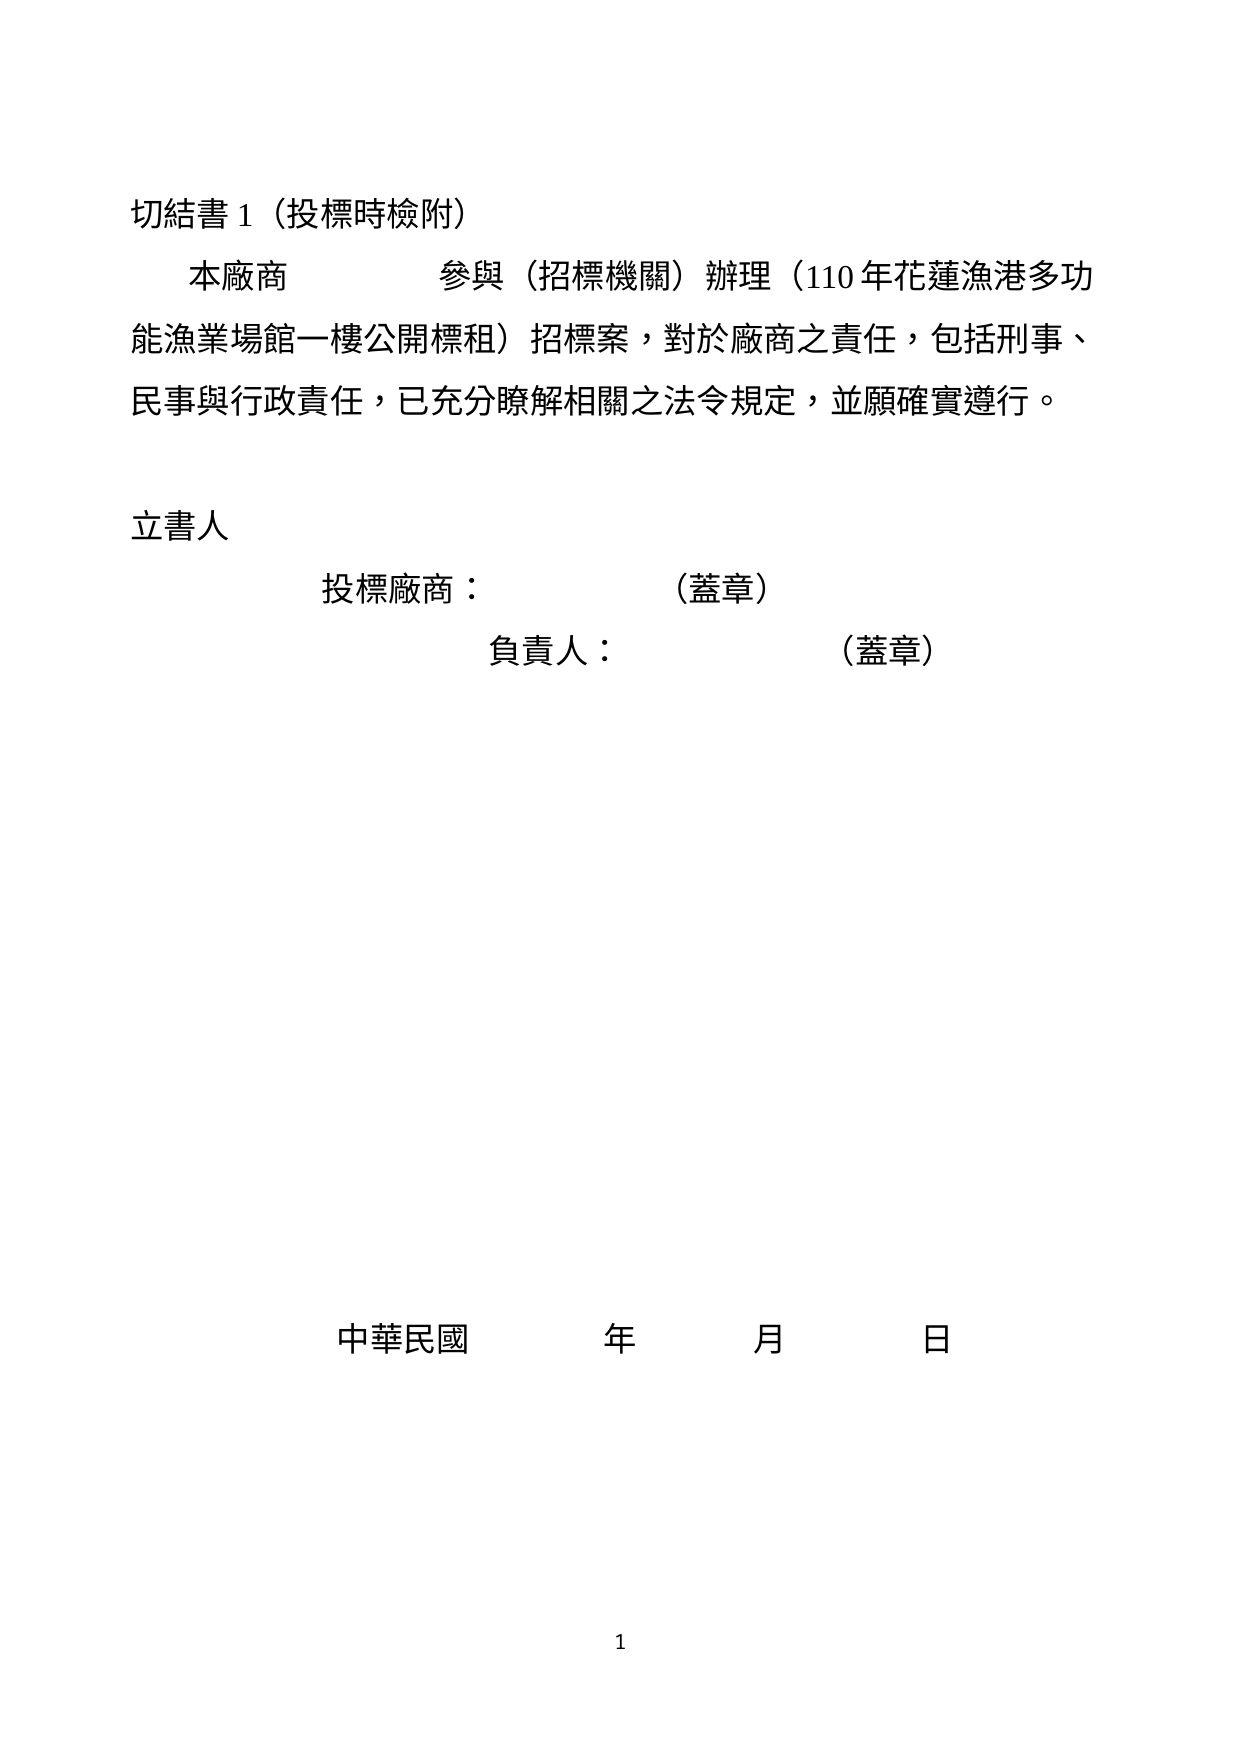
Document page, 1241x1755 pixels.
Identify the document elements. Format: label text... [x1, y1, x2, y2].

text 投標廠商： （蓋章） [130, 545, 1110, 608]
text 負責人： （蓋章） [130, 608, 1110, 670]
text 本廠商 參與（招標機關）辦理（110年花蓮漁港多功能漁業場館一樓公開標租）招標案，對於廠商之責任，包括刑事、民事與行政責任，已充分瞭解相關之法令規定，並願確實遵行。 [130, 233, 1110, 420]
text 立書人 [130, 483, 1110, 545]
text 中華民國 年 月 日 [230, 1295, 1110, 1358]
text 切結書1（投標時檢附） [130, 170, 1110, 233]
